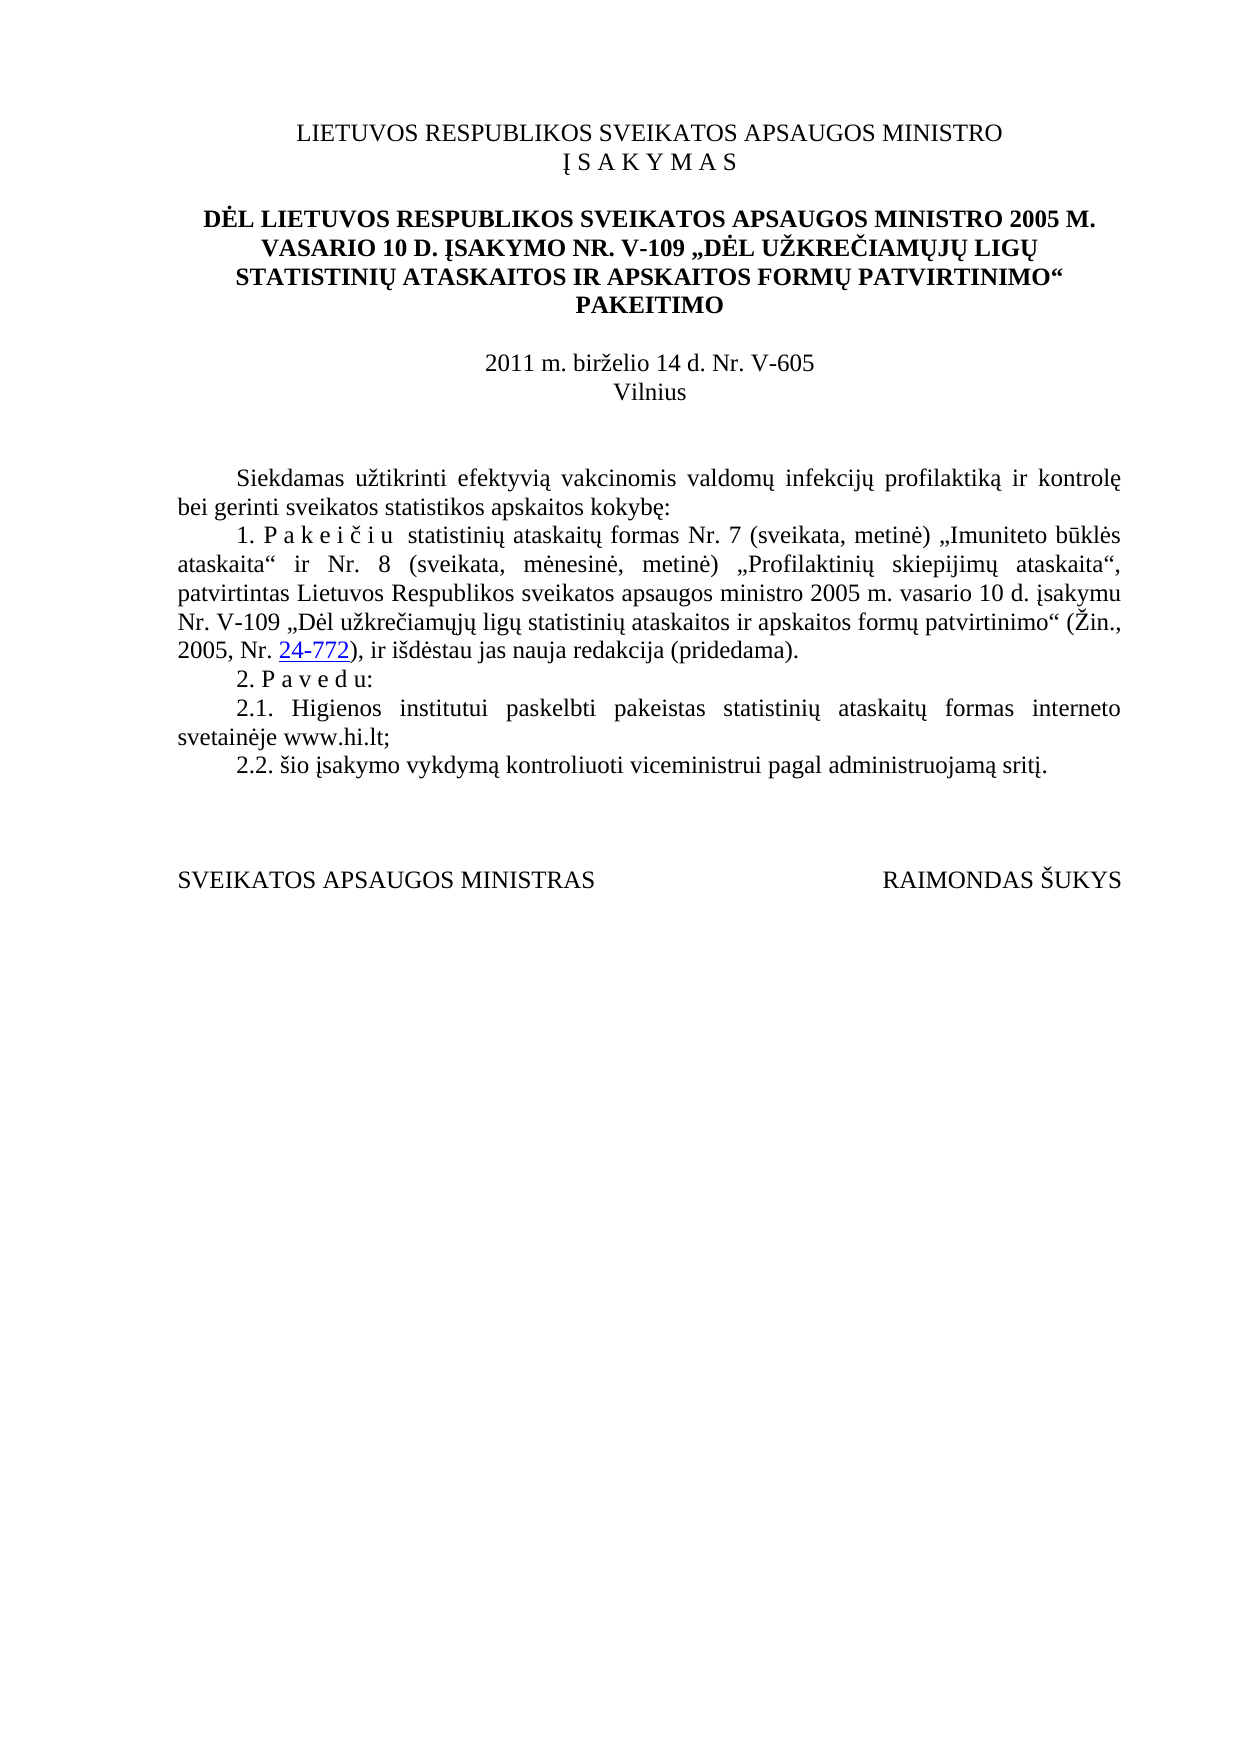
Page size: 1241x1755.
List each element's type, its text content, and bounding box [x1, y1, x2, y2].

text 2. Pavedu: [177, 664, 1122, 693]
text 2.2. šio įsakymo vykdymą kontroliuoti viceministrui pagal administruojamą sritį. [177, 751, 1122, 779]
text ĮSAKYMAS [177, 147, 1122, 176]
text DĖL LIETUVOS RESPUBLIKOS SVEIKATOS APSAUGOS MINISTRO 2005 m. VASARIO 10 d. ĮSAKYMO Nr. V-109 „DĖL UŽKREČIAMŲJŲ LIGŲ STATISTINIŲ ATASKAITOS IR APSKAITOS FORMŲ PATVIRTINIMO“ PAKEITIMO [177, 204, 1122, 319]
text 1. Pakeičiu statistinių ataskaitų formas Nr. 7 (sveikata, metinė) „Imuniteto būklės ataskaita“ ir Nr. 8 (sveikata, mėnesinė, metinė) „Profilaktinių skiepijimų ataskaita“, patvirtintas Lietuvos Respublikos sveikatos apsaugos ministro 2005 m. vasario 10 d. įsakymu Nr. V-109 „Dėl užkrečiamųjų ligų statistinių ataskaitos ir apskaitos formų patvirtinimo“ (Žin., 2005, Nr. 24-772), ir išdėstau jas nauja redakcija (pridedama). [177, 521, 1122, 664]
text SVEIKATOS APSAUGOS MINISTRAS RAIMONDAS ŠUKYS [177, 866, 1122, 894]
text 2.1. Higienos institutui paskelbti pakeistas statistinių ataskaitų formas interneto svetainėje www.hi.lt; [177, 693, 1122, 751]
text Vilnius [177, 377, 1122, 406]
text Siekdamas užtikrinti efektyvią vakcinomis valdomų infekcijų profilaktiką ir kontrolę bei gerinti sveikatos statistikos apskaitos kokybę: [177, 463, 1122, 521]
text 2011 m. birželio 14 d. Nr. V-605 [177, 348, 1122, 377]
text LIETUVOS RESPUBLIKOS SVEIKATOS APSAUGOS MINISTRO [177, 118, 1122, 147]
